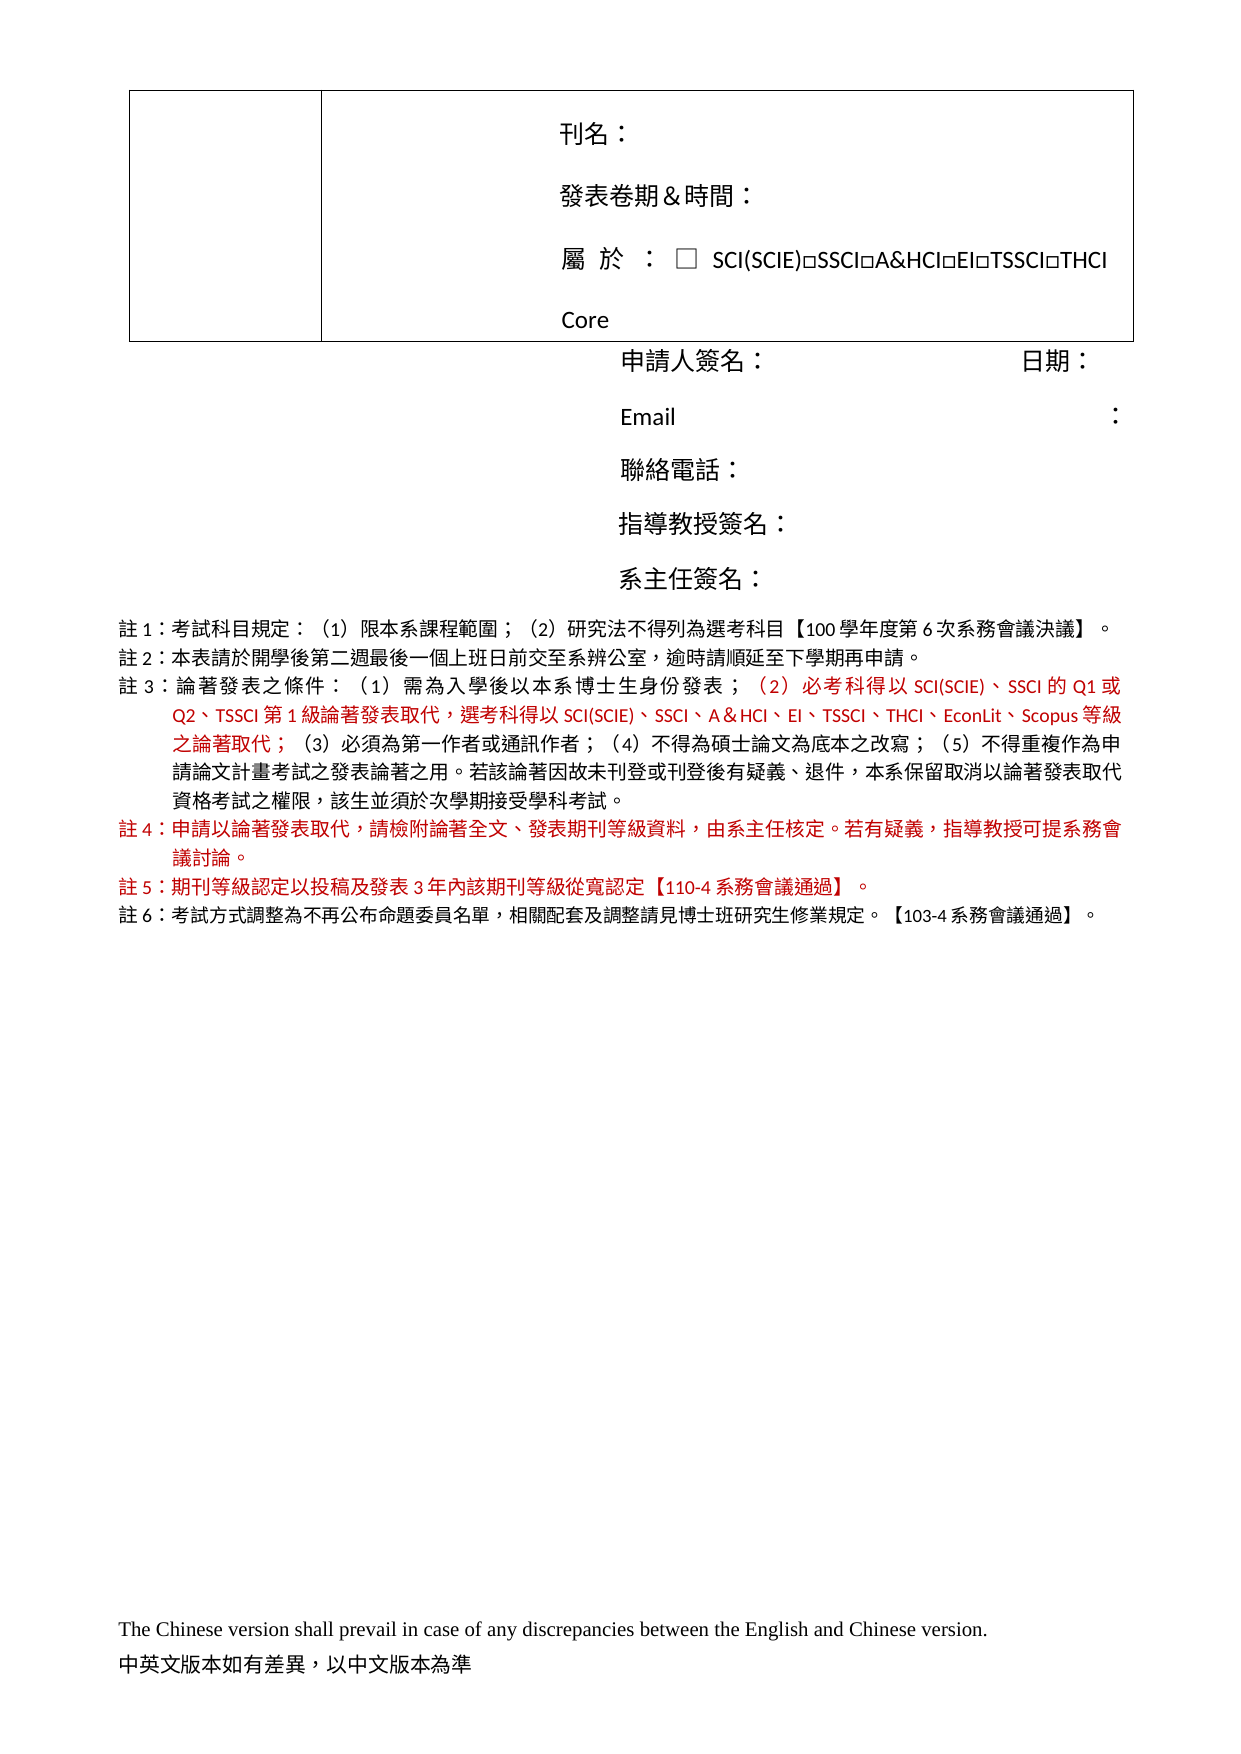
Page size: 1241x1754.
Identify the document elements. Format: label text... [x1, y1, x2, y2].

text 註3：論著發表之條件：（1）需為入學後以本系博士生身份發表；（2）必考科得以SCI(SCIE)、SSCI的Q1或Q2、TSSCI第1級論著發表取代，選考科得以SCI(SCIE)、SSCI、A＆HCI、EI、TSSCI、THCI、EconLit、Scopus等級之論著取代；（3）必須為第一作者或通訊作者；（4）不得為碩士論文為底本之改寫；（5）不得重複作為申請論文計畫考試之發表論著之用。若該論著因故未刊登或刊登後有疑義、退件，本系保留取消以論著發表取代資格考試之權限，該生並須於次學期接受學科考試。 [118, 671, 1122, 814]
table_cell [130, 91, 321, 341]
text 註4：申請以論著發表取代，請檢附論著全文、發表期刊等級資料，由系主任核定。若有疑義，指導教授可提系務會議討論。 [118, 814, 1122, 871]
text 申請人簽名： 日期： [620, 342, 1128, 378]
text 註2：本表請於開學後第二週最後一個上班日前交至系辨公室，逾時請順延至下學期再申請。 [118, 642, 1122, 671]
text 指導教授簽名： [118, 505, 1028, 541]
text 註5：期刊等級認定以投稿及發表3年內該期刊等級從寬認定【110-4系務會議通過】。 [118, 871, 1122, 900]
text 註1：考試科目規定：（1）限本系課程範圍；（2）研究法不得列為選考科目【100學年度第6次系務會議決議】。 [118, 613, 1122, 642]
text 系主任簽名： [118, 559, 1028, 595]
text 註6：考試方式調整為不再公布命題委員名單，相關配套及調整請見博士班研究生修業規定。【103-4系務會議通過】。 [118, 900, 1122, 928]
text Email： 聯絡電話： [620, 396, 1128, 487]
table_cell 刊名： 發表卷期＆時間： 屬於：□SCI(SCIE)□SSCI□A&HCI□EI□TSSCI□THCI Core [322, 91, 1133, 341]
